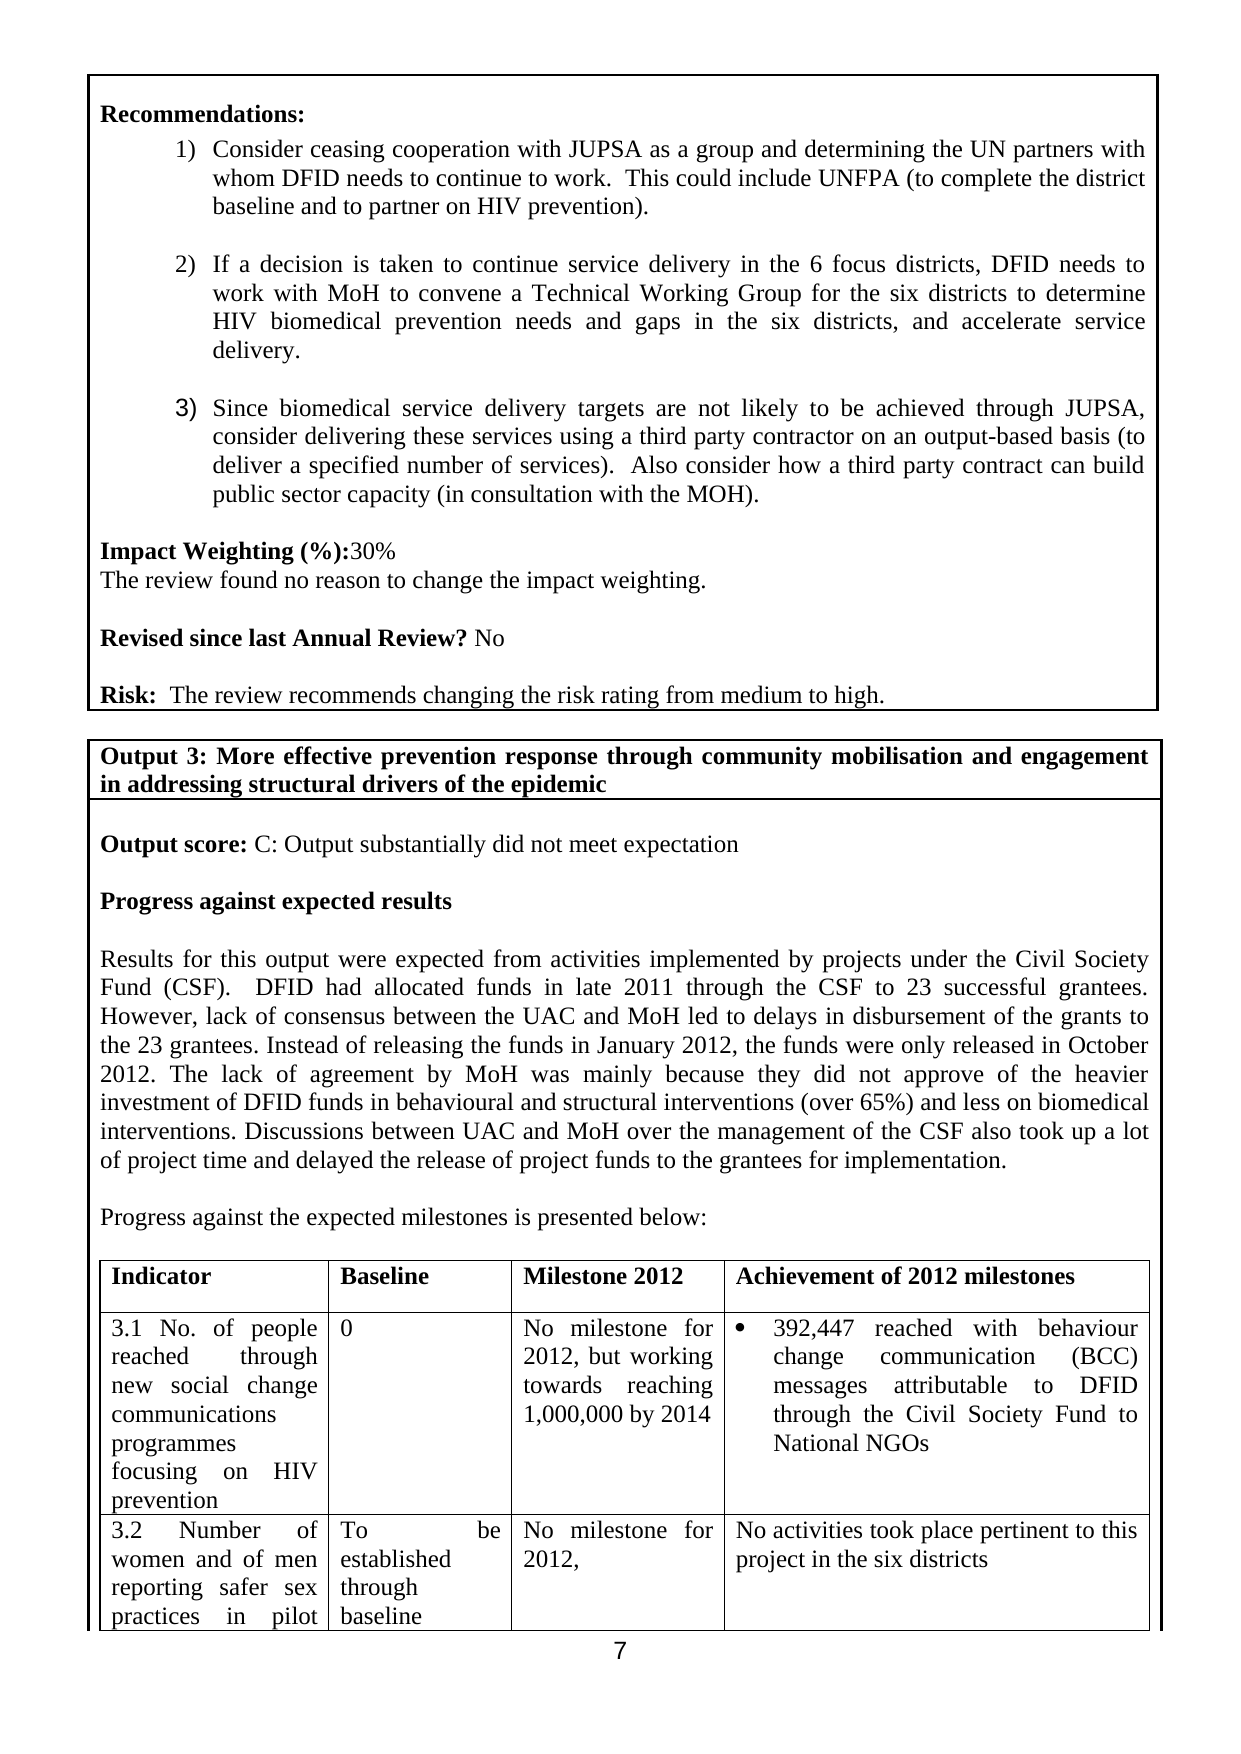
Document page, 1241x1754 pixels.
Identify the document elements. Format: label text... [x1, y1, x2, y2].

table_header Baseline [329, 1261, 511, 1312]
table_cell Recommendations: Consider ceasing cooperation with JUPSA as a group and determining the UN partners with whom DFID needs to continue to work. This could include UNFPA (to complete the district baseline and to partner on HIV prevention). If a decision is taken to continue service delivery in the 6 focus districts, DFID needs to work with MoH to convene a Technical Working Group for the six districts to determine HIV biomedical prevention needs and gaps in the six districts, and accelerate service delivery. Since biomedical service delivery targets are not likely to be achieved through JUPSA, consider delivering these services using a third party contractor on an output-based basis (to deliver a specified number of services). Also consider how a third party contract can build public sector capacity (in consultation with the MOH). Impact Weighting (%):30% The review found no reason to change the impact weighting. Revised since last Annual Review? No Risk: The review recommends changing the risk rating from medium to high. [90, 76, 1156, 709]
table_cell To be established through baseline [329, 1515, 511, 1630]
table_cell Output score: C: Output substantially did not meet expectation Progress against expected results Results for this output were expected from activities implemented by projects under the Civil Society Fund (CSF). DFID had allocated funds in late 2011 through the CSF to 23 successful grantees. However, lack of consensus between the UAC and MoH led to delays in disbursement of the grants to the 23 grantees. Instead of releasing the funds in January 2012, the funds were only released in October 2012. The lack of agreement by MoH was mainly because they did not approve of the heavier investment of DFID funds in behavioural and structural interventions (over 65%) and less on biomedical interventions. Discussions between UAC and MoH over the management of the CSF also took up a lot of project time and delayed the release of project funds to the grantees for implementation. Progress against the expected milestones is presented below: [90, 800, 1160, 1631]
table_header Indicator [101, 1261, 328, 1312]
table_cell No activities took place pertinent to this project in the six districts [725, 1515, 1149, 1630]
table_header Output 3: More effective prevention response through community mobilisation and engagement in addressing structural drivers of the epidemic [90, 741, 1160, 798]
table_cell 0 [329, 1313, 511, 1514]
table_header Milestone 2012 [512, 1261, 724, 1312]
table_cell 3.1 No. of people reached through new social change communications programmes focusing on HIV prevention [101, 1313, 328, 1514]
table_cell No milestone for 2012, but working towards reaching 1,000,000 by 2014 [512, 1313, 724, 1514]
table_cell 392,447 reached with behaviour change communication (BCC) messages attributable to DFID through the Civil Society Fund to National NGOs [725, 1313, 1149, 1514]
table_header Achievement of 2012 milestones [725, 1261, 1149, 1312]
table_cell No milestone for 2012, [512, 1515, 724, 1630]
table_cell 3.2 Number of women and of men reporting safer sex practices in pilot [101, 1515, 328, 1630]
